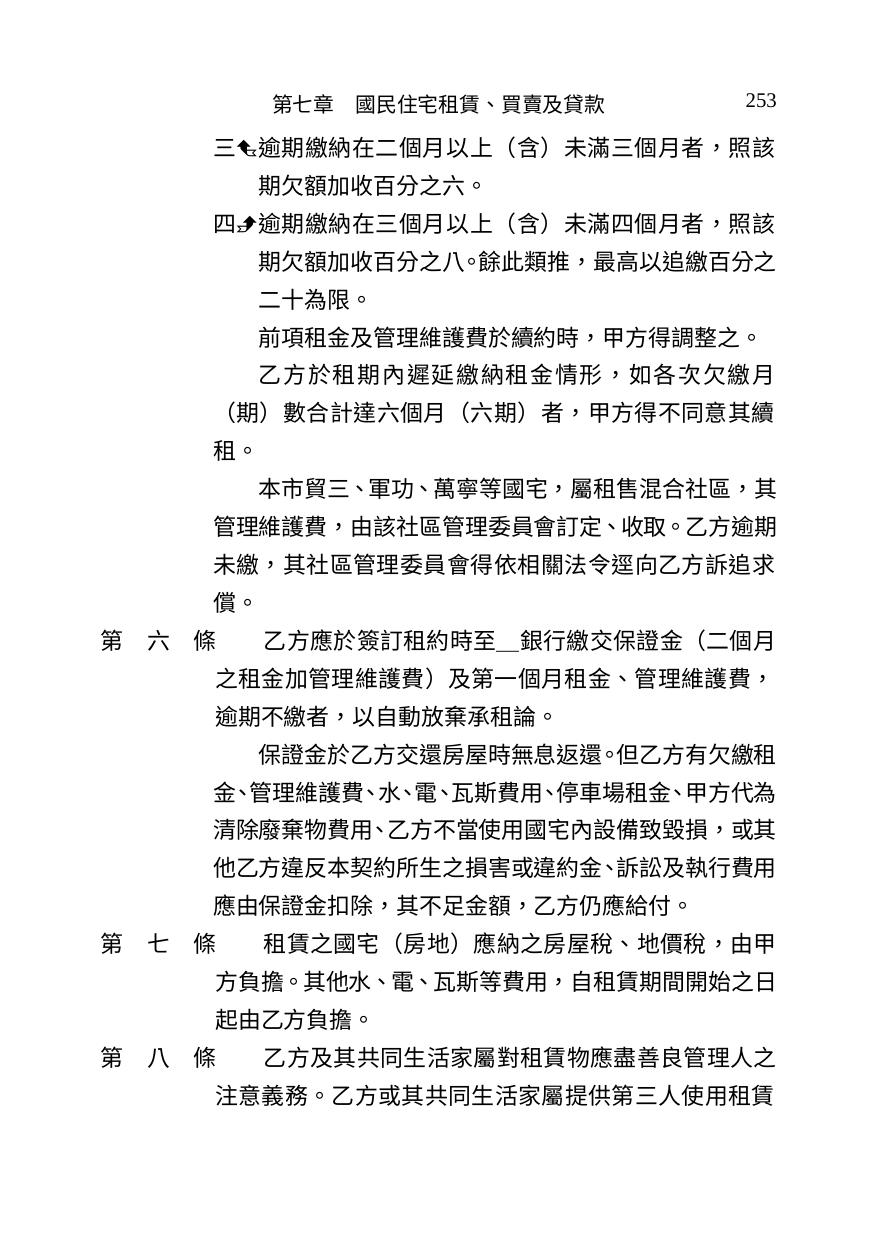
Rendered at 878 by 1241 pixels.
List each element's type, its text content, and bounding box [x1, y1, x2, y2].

text 四逾期繳納在三個月以上（含）未滿四個月者，照該期欠額加收百分之八。餘此類推，最高以追繳百分之二十為限。 [213, 203, 777, 317]
text 第 六 條 乙方應於簽訂租約時至＿銀行繳交保證金（二個月之租金加管理維護費）及第一個月租金、管理維護費，逾期不繳者，以自動放棄承租論。 [100, 620, 777, 734]
text 乙方於租期內遲延繳納租金情形，如各次欠繳月（期）數合計達六個月（六期）者，甲方得不同意其續租。 [213, 355, 777, 469]
text 本市貿三、軍功、萬寧等國宅，屬租售混合社區，其管理維護費，由該社區管理委員會訂定、收取。乙方逾期未繳，其社區管理委員會得依相關法令逕向乙方訴追求償。 [213, 469, 777, 620]
text 第 八 條 乙方及其共同生活家屬對租賃物應盡善良管理人之注意義務。乙方或其共同生活家屬提供第三人使用租賃 [100, 1037, 777, 1113]
text 第 七 條 租賃之國宅（房地）應納之房屋稅、地價稅，由甲方負擔。其他水、電、瓦斯等費用，自租賃期間開始之日起由乙方負擔。 [100, 924, 777, 1037]
text 保證金於乙方交還房屋時無息返還。但乙方有欠繳租金、管理維護費、水、電、瓦斯費用、停車場租金、甲方代為清除廢棄物費用、乙方不當使用國宅內設備致毀損，或其他乙方違反本契約所生之損害或違約金、訴訟及執行費用，應由保證金扣除，其不足金額，乙方仍應給付。 [213, 734, 777, 924]
text 三逾期繳納在二個月以上（含）未滿三個月者，照該期欠額加收百分之六。 [213, 127, 777, 203]
text 前項租金及管理維護費於續約時，甲方得調整之。 [213, 317, 777, 355]
